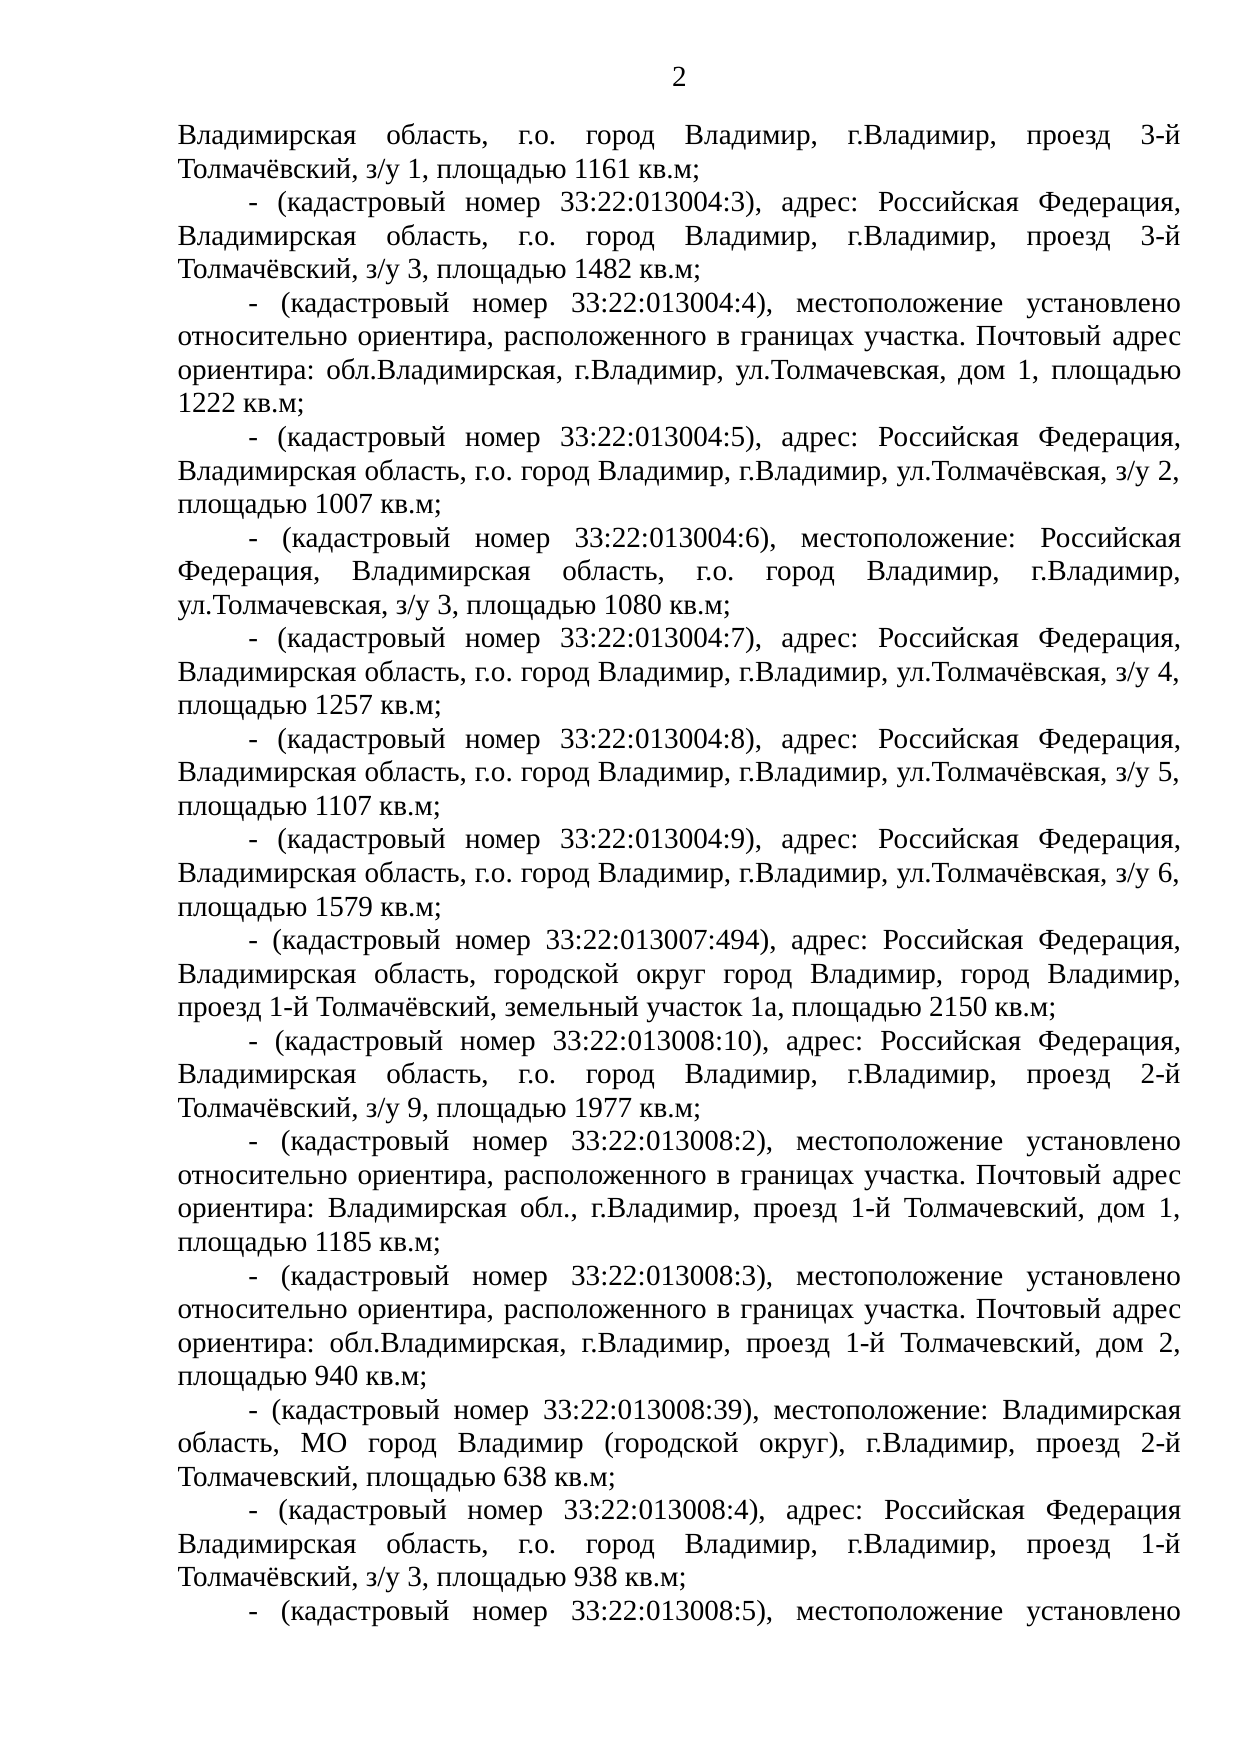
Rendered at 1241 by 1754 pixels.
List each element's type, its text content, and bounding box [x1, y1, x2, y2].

text - (кадастровый номер 33:22:013008:3), местоположение установлено относительно ориентира, расположенного в границах участка. Почтовый адрес ориентира: обл.Владимирская, г.Владимир, проезд 1-й Толмачевский, дом 2, площадью 940 кв.м; [177, 1258, 1181, 1392]
text - (кадастровый номер 33:22:013008:4), адрес: Российская Федерация Владимирская область, г.о. город Владимир, г.Владимир, проезд 1-й Толмачёвский, з/у 3, площадью 938 кв.м; [177, 1492, 1181, 1593]
text - (кадастровый номер 33:22:013004:5), адрес: Российская Федерация, Владимирская область, г.о. город Владимир, г.Владимир, ул.Толмачёвская, з/у 2, площадью 1007 кв.м; [177, 419, 1181, 520]
text - (кадастровый номер 33:22:013004:7), адрес: Российская Федерация, Владимирская область, г.о. город Владимир, г.Владимир, ул.Толмачёвская, з/у 4, площадью 1257 кв.м; [177, 620, 1181, 721]
text - (кадастровый номер 33:22:013004:8), адрес: Российская Федерация, Владимирская область, г.о. город Владимир, г.Владимир, ул.Толмачёвская, з/у 5, площадью 1107 кв.м; [177, 721, 1181, 822]
text - (кадастровый номер 33:22:013007:494), адрес: Российская Федерация, Владимирская область, городской округ город Владимир, город Владимир, проезд 1-й Толмачёвский, земельный участок 1а, площадью 2150 кв.м; [177, 922, 1181, 1023]
text - (кадастровый номер 33:22:013004:9), адрес: Российская Федерация, Владимирская область, г.о. город Владимир, г.Владимир, ул.Толмачёвская, з/у 6, площадью 1579 кв.м; [177, 822, 1181, 922]
text - (кадастровый номер 33:22:013008:2), местоположение установлено относительно ориентира, расположенного в границах участка. Почтовый адрес ориентира: Владимирская обл., г.Владимир, проезд 1-й Толмачевский, дом 1, площадью 1185 кв.м; [177, 1123, 1181, 1258]
text - (кадастровый номер 33:22:013004:6), местоположение: Российская Федерация, Владимирская область, г.о. город Владимир, г.Владимир, ул.Толмачевская, з/у 3, площадью 1080 кв.м; [177, 520, 1181, 620]
text - (кадастровый номер 33:22:013008:10), адрес: Российская Федерация, Владимирская область, г.о. город Владимир, г.Владимир, проезд 2-й Толмачёвский, з/у 9, площадью 1977 кв.м; [177, 1023, 1181, 1123]
text - (кадастровый номер 33:22:013008:39), местоположение: Владимирская область, МО город Владимир (городской округ), г.Владимир, проезд 2-й Толмачевский, площадью 638 кв.м; [177, 1392, 1181, 1492]
text - (кадастровый номер 33:22:013004:3), адрес: Российская Федерация, Владимирская область, г.о. город Владимир, г.Владимир, проезд 3-й Толмачёвский, з/у 3, площадью 1482 кв.м; [177, 184, 1181, 285]
text Владимирская область, г.о. город Владимир, г.Владимир, проезд 3-й Толмачёвский, з/у 1, площадью 1161 кв.м; [177, 117, 1181, 184]
text - (кадастровый номер 33:22:013008:5), местоположение установлено [177, 1593, 1181, 1627]
text - (кадастровый номер 33:22:013004:4), местоположение установлено относительно ориентира, расположенного в границах участка. Почтовый адрес ориентира: обл.Владимирская, г.Владимир, ул.Толмачевская, дом 1, площадью 1222 кв.м; [177, 285, 1181, 419]
